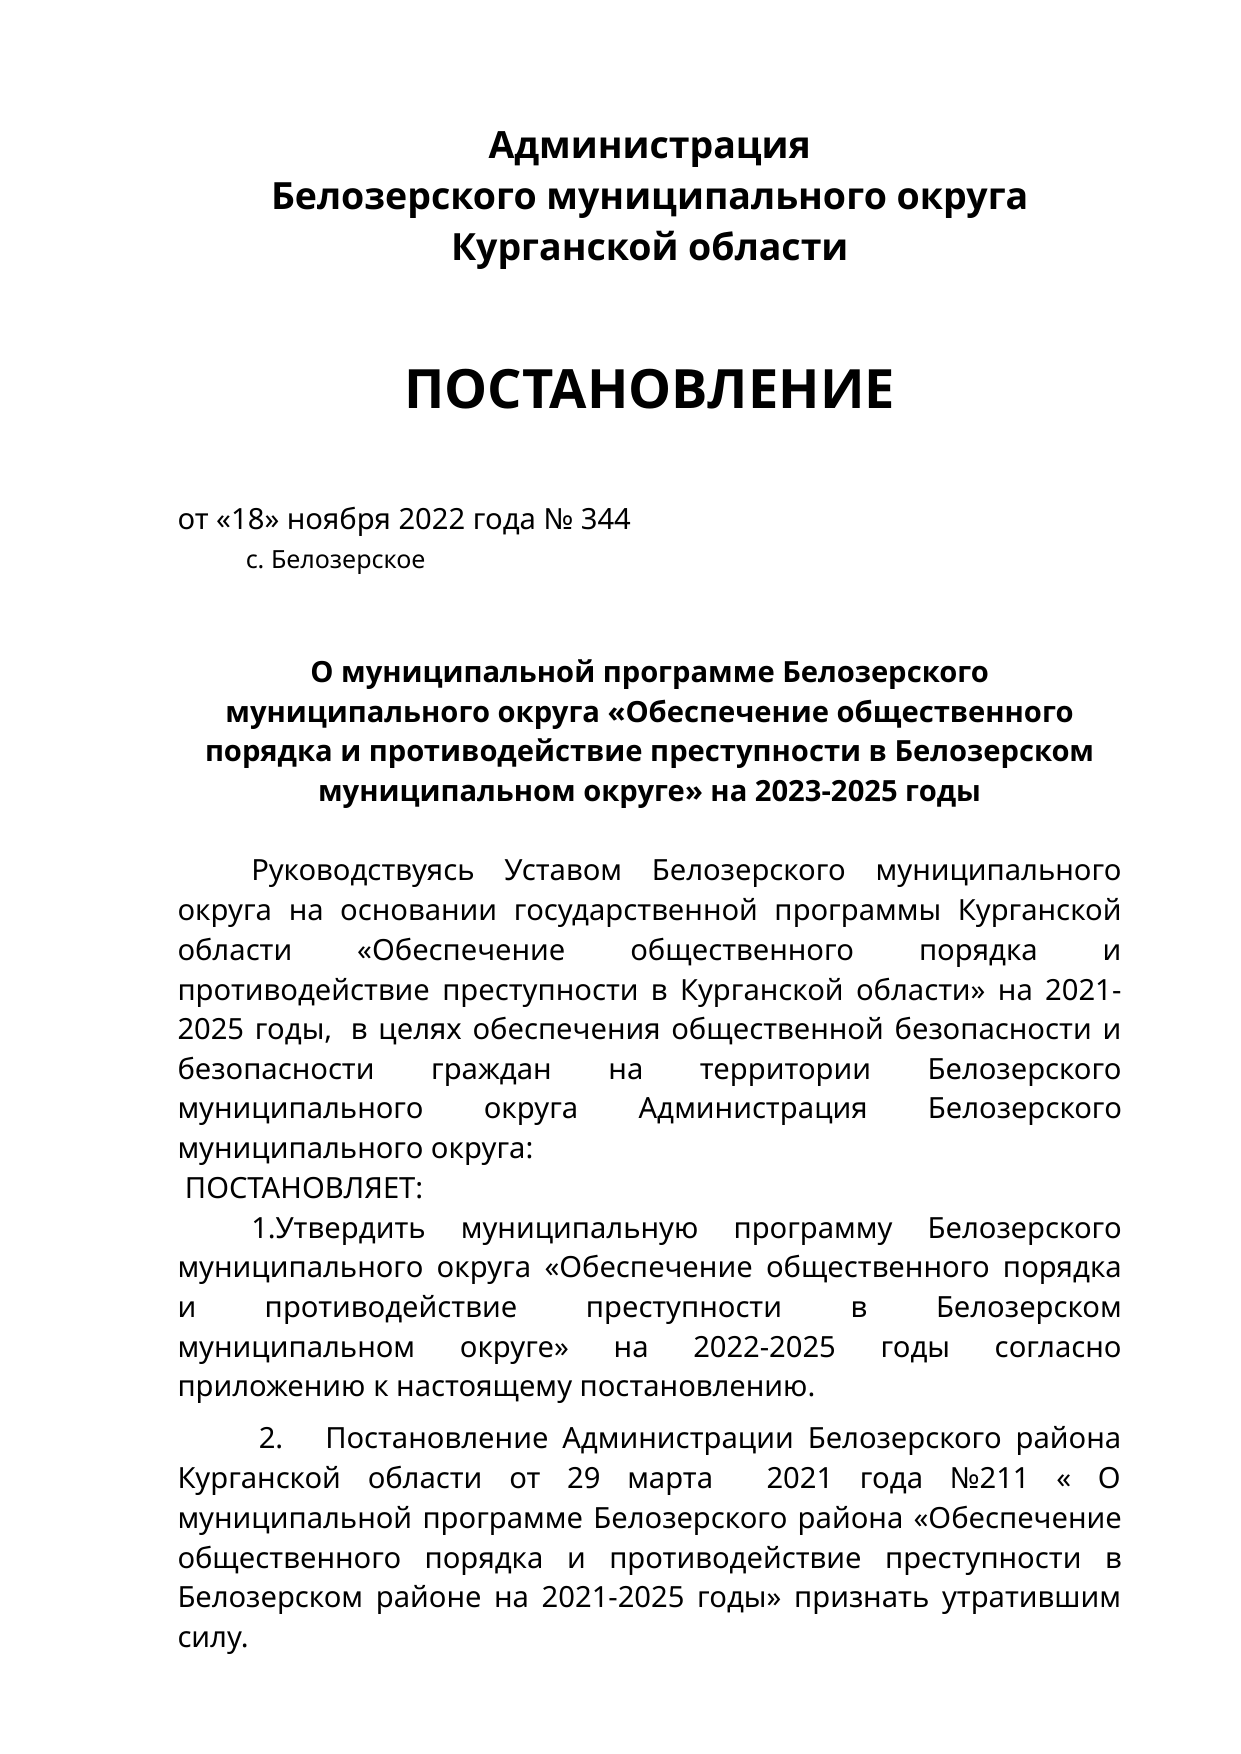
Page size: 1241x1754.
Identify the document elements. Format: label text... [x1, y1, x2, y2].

text О муниципальной программе Белозерского муниципального округа «Обеспечение общественного порядка и противодействие преступности в Белозерском муниципальном округе» на 2023-2025 годы [177, 651, 1122, 810]
text 2. Постановление Администрации Белозерского района Курганской области от 29 марта 2021 года №211 « О муниципальной программе Белозерского района «Обеспечение общественного порядка и противодействие преступности в Белозерском районе на 2021-2025 годы» признать утратившим силу. [177, 1418, 1122, 1656]
text Курганской области [177, 220, 1122, 271]
text с. Белозерское [177, 538, 1122, 577]
text Администрация [177, 118, 1122, 169]
text Белозерского муниципального округа [177, 169, 1122, 220]
list Утвердить муниципальную программу Белозерского муниципального округа «Обеспечение общественного порядка и противодействие преступности в Белозерском муниципальном округе» на 2022-2025 годы согласно приложению к настоящему постановлению. [177, 1207, 1122, 1405]
text ПОСТАНОВЛЕНИЕ [177, 351, 1122, 424]
text от «18» ноября 2022 года № 344 [177, 498, 1122, 538]
text ПОСТАНОВЛЯЕТ: [177, 1167, 1122, 1207]
text Руководствуясь Уставом Белозерского муниципального округа на основании государственной программы Курганской области «Обеспечение общественного порядка и противодействие преступности в Курганской области» на 2021-2025 годы, в целях обеспечения общественной безопасности и безопасности граждан на территории Белозерского муниципального округа Администрация Белозерского муниципального округа: [177, 850, 1122, 1167]
